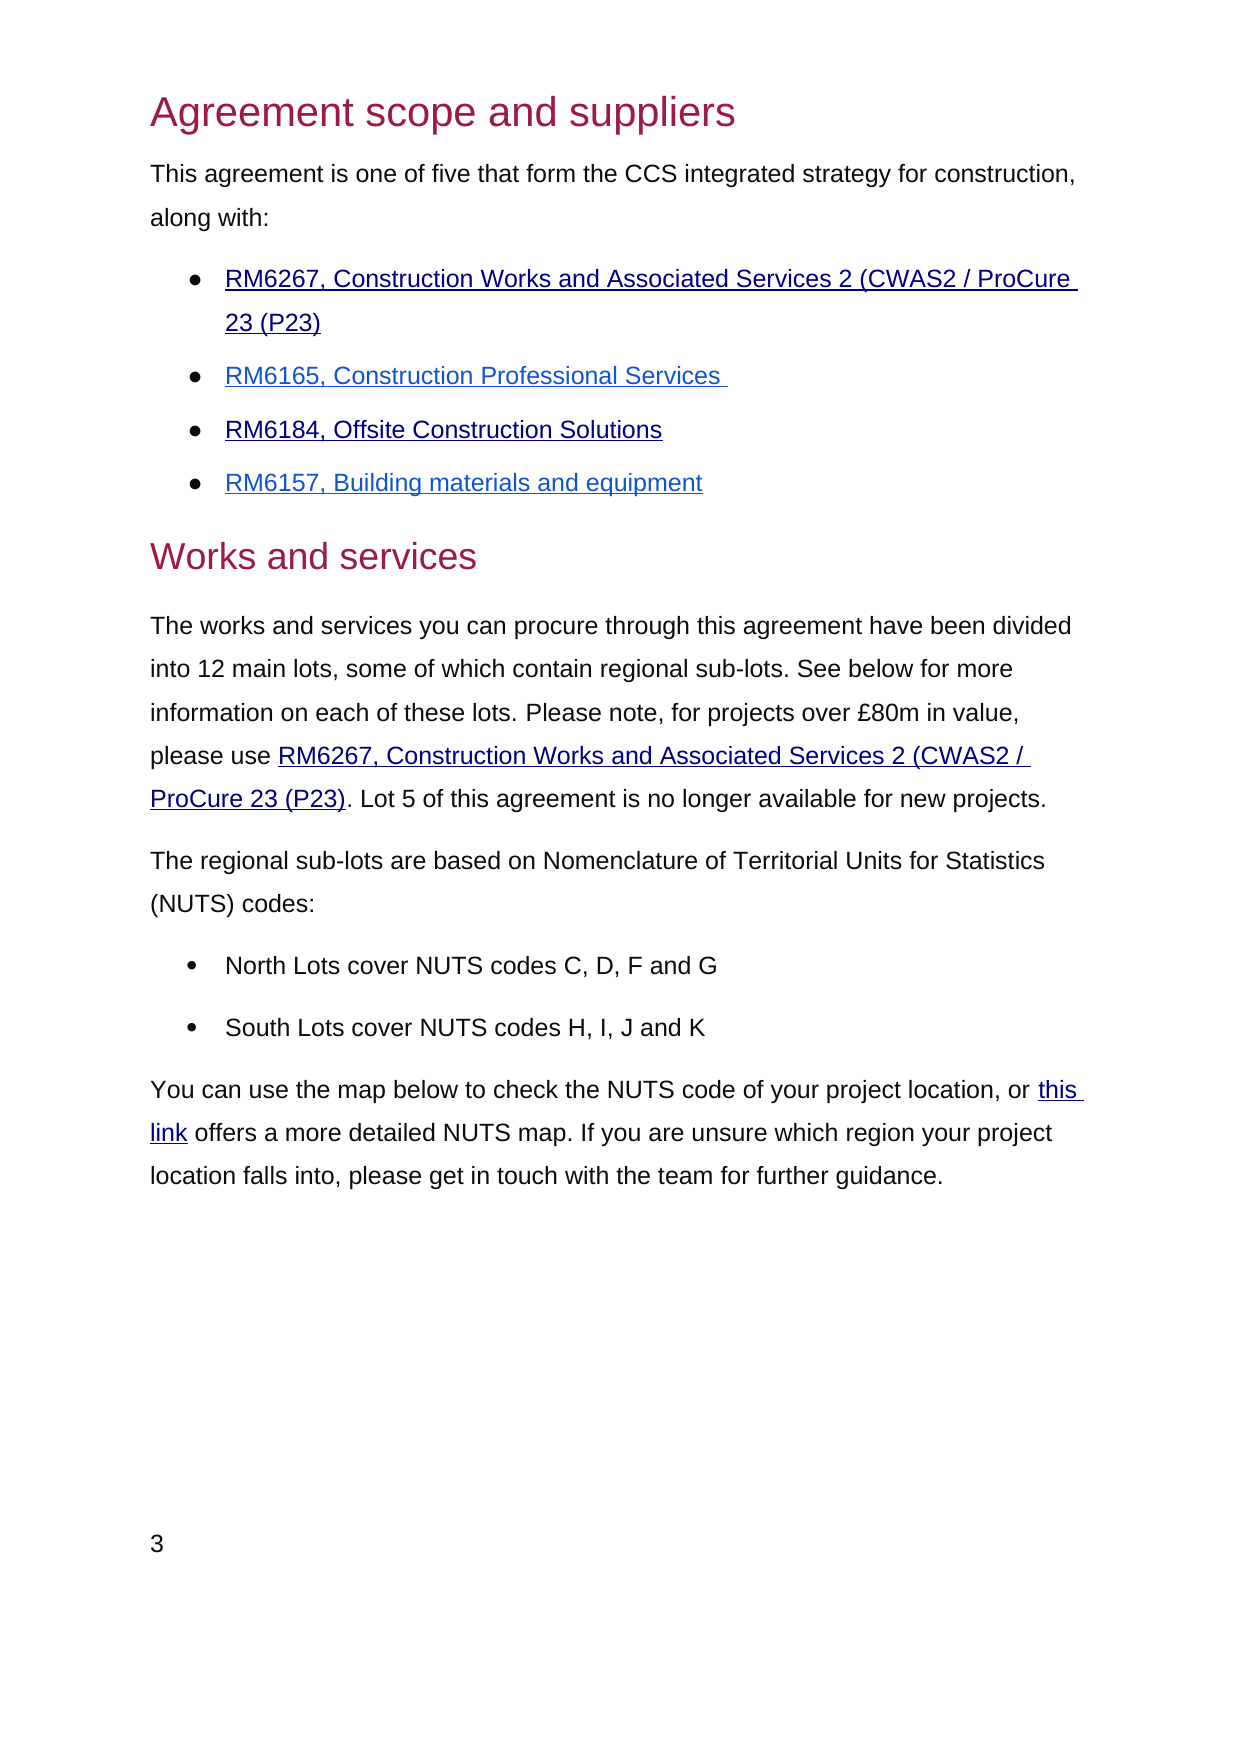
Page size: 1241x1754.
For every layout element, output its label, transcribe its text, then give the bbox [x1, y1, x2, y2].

list South Lots cover NUTS codes H, I, J and K [187, 1013, 1090, 1042]
list RM6267, Construction Works and Associated Services 2 (CWAS2 / ProCure 23 (P23) [187, 264, 1090, 336]
subtitle Agreement scope and suppliers [150, 87, 1090, 135]
text The regional sub-lots are based on Nomenclature of Territorial Units for Statistics (NUTS) codes: [150, 846, 1090, 918]
list RM6165, Construction Professional Services [187, 361, 1090, 390]
text This agreement is one of five that form the CCS integrated strategy for construction, along with: [150, 159, 1090, 231]
list North Lots cover NUTS codes C, D, F and G [187, 951, 1090, 979]
subtitle Works and services [150, 534, 1090, 577]
text The works and services you can procure through this agreement have been divided into 12 main lots, some of which contain regional sub-lots. See below for more information on each of these lots. Please note, for projects over £80m in value, please use RM6267, Construction Works and Associated Services 2 (CWAS2 / ProCure 23 (P23). Lot 5 of this agreement is no longer available for new projects. [150, 611, 1090, 813]
list RM6184, Offsite Construction Solutions [187, 414, 1090, 443]
list RM6157, Building materials and equipment [187, 468, 1090, 497]
text You can use the map below to check the NUTS code of your project location, or this link offers a more detailed NUTS map. If you are unsure which region your project location falls into, please get in touch with the team for further guidance. [150, 1075, 1090, 1190]
